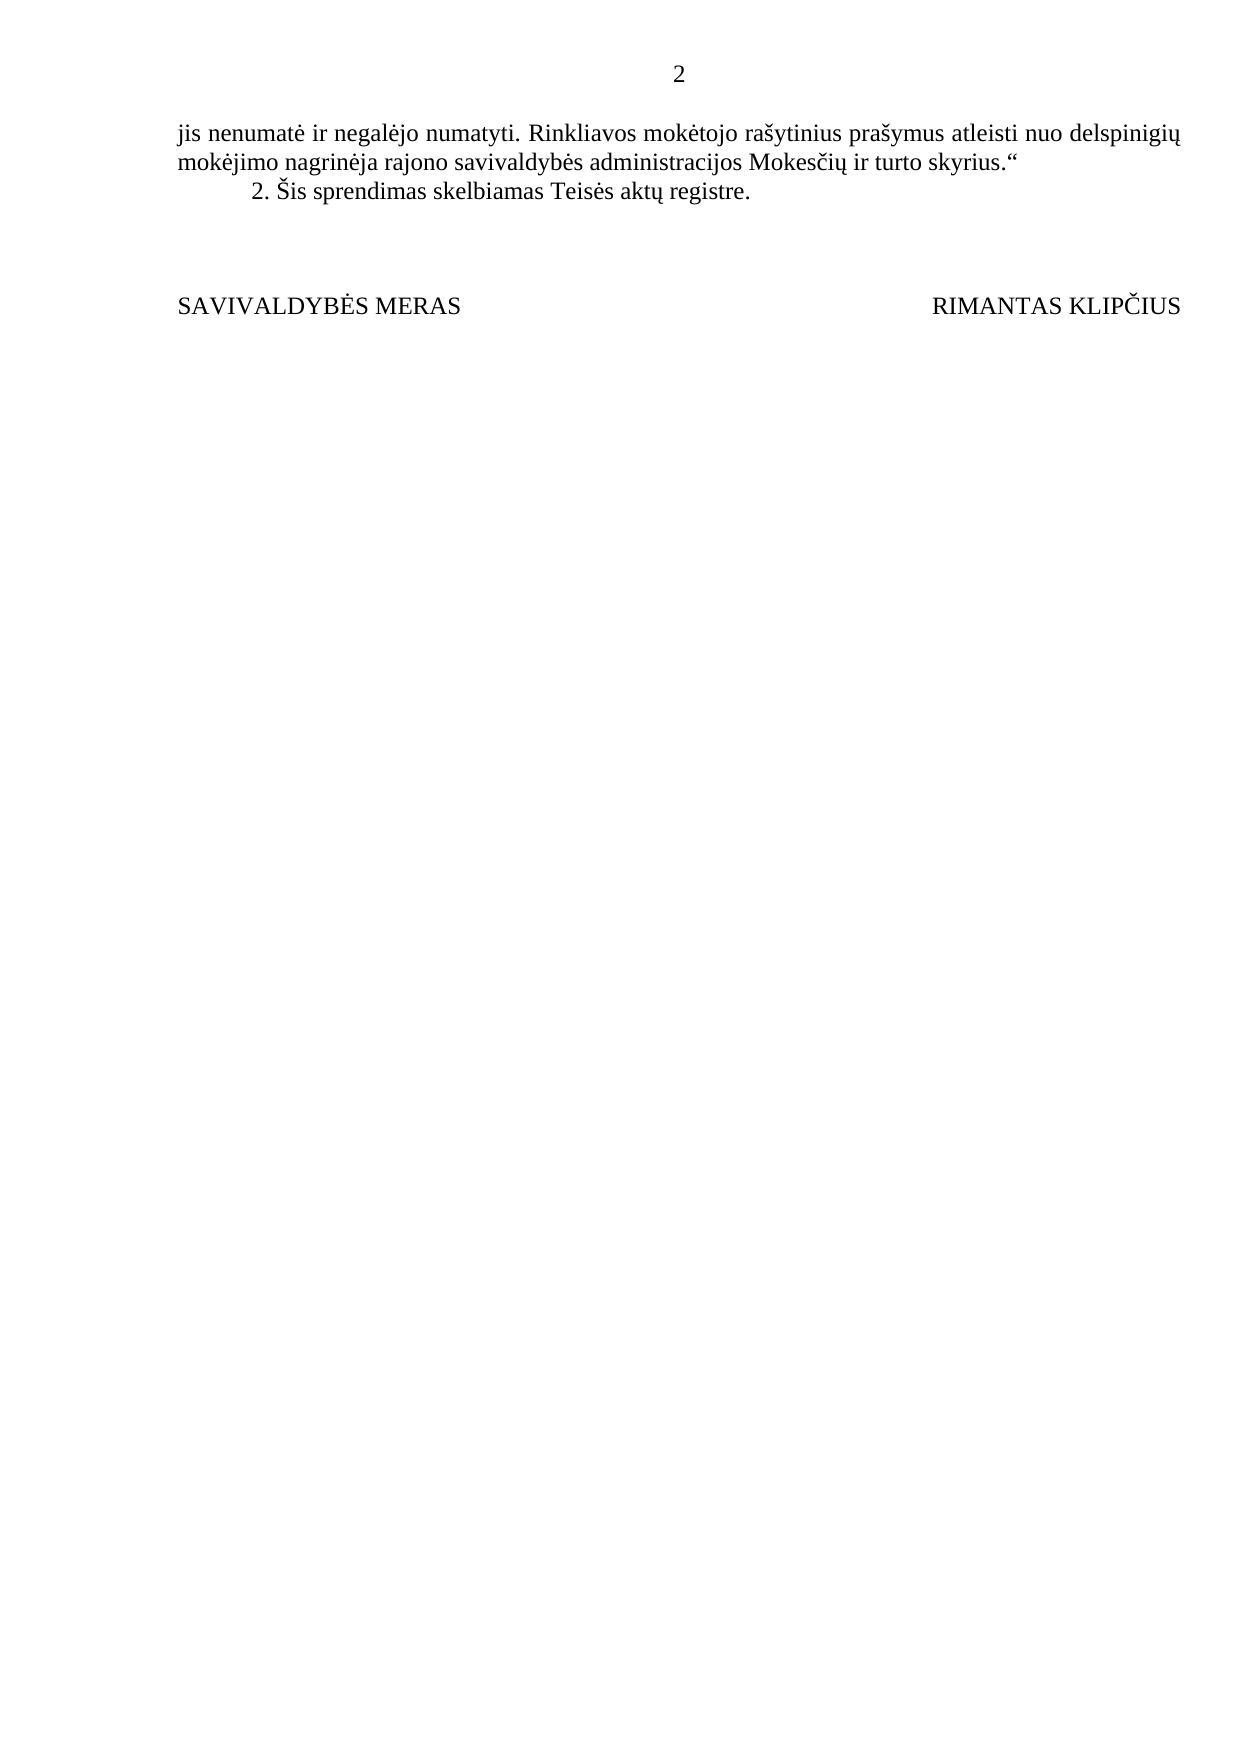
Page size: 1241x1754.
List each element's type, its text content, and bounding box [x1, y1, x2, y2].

text jis nenumatė ir negalėjo numatyti. Rinkliavos mokėtojo rašytinius prašymus atleisti nuo delspinigių mokėjimo nagrinėja rajono savivaldybės administracijos Mokesčių ir turto skyrius.“ [177, 118, 1181, 176]
text 2. Šis sprendimas skelbiamas Teisės aktų registre. [177, 176, 1181, 204]
text SAVIVALDYBĖS MERAS RIMANTAS KLIPČIUS [177, 291, 1181, 319]
